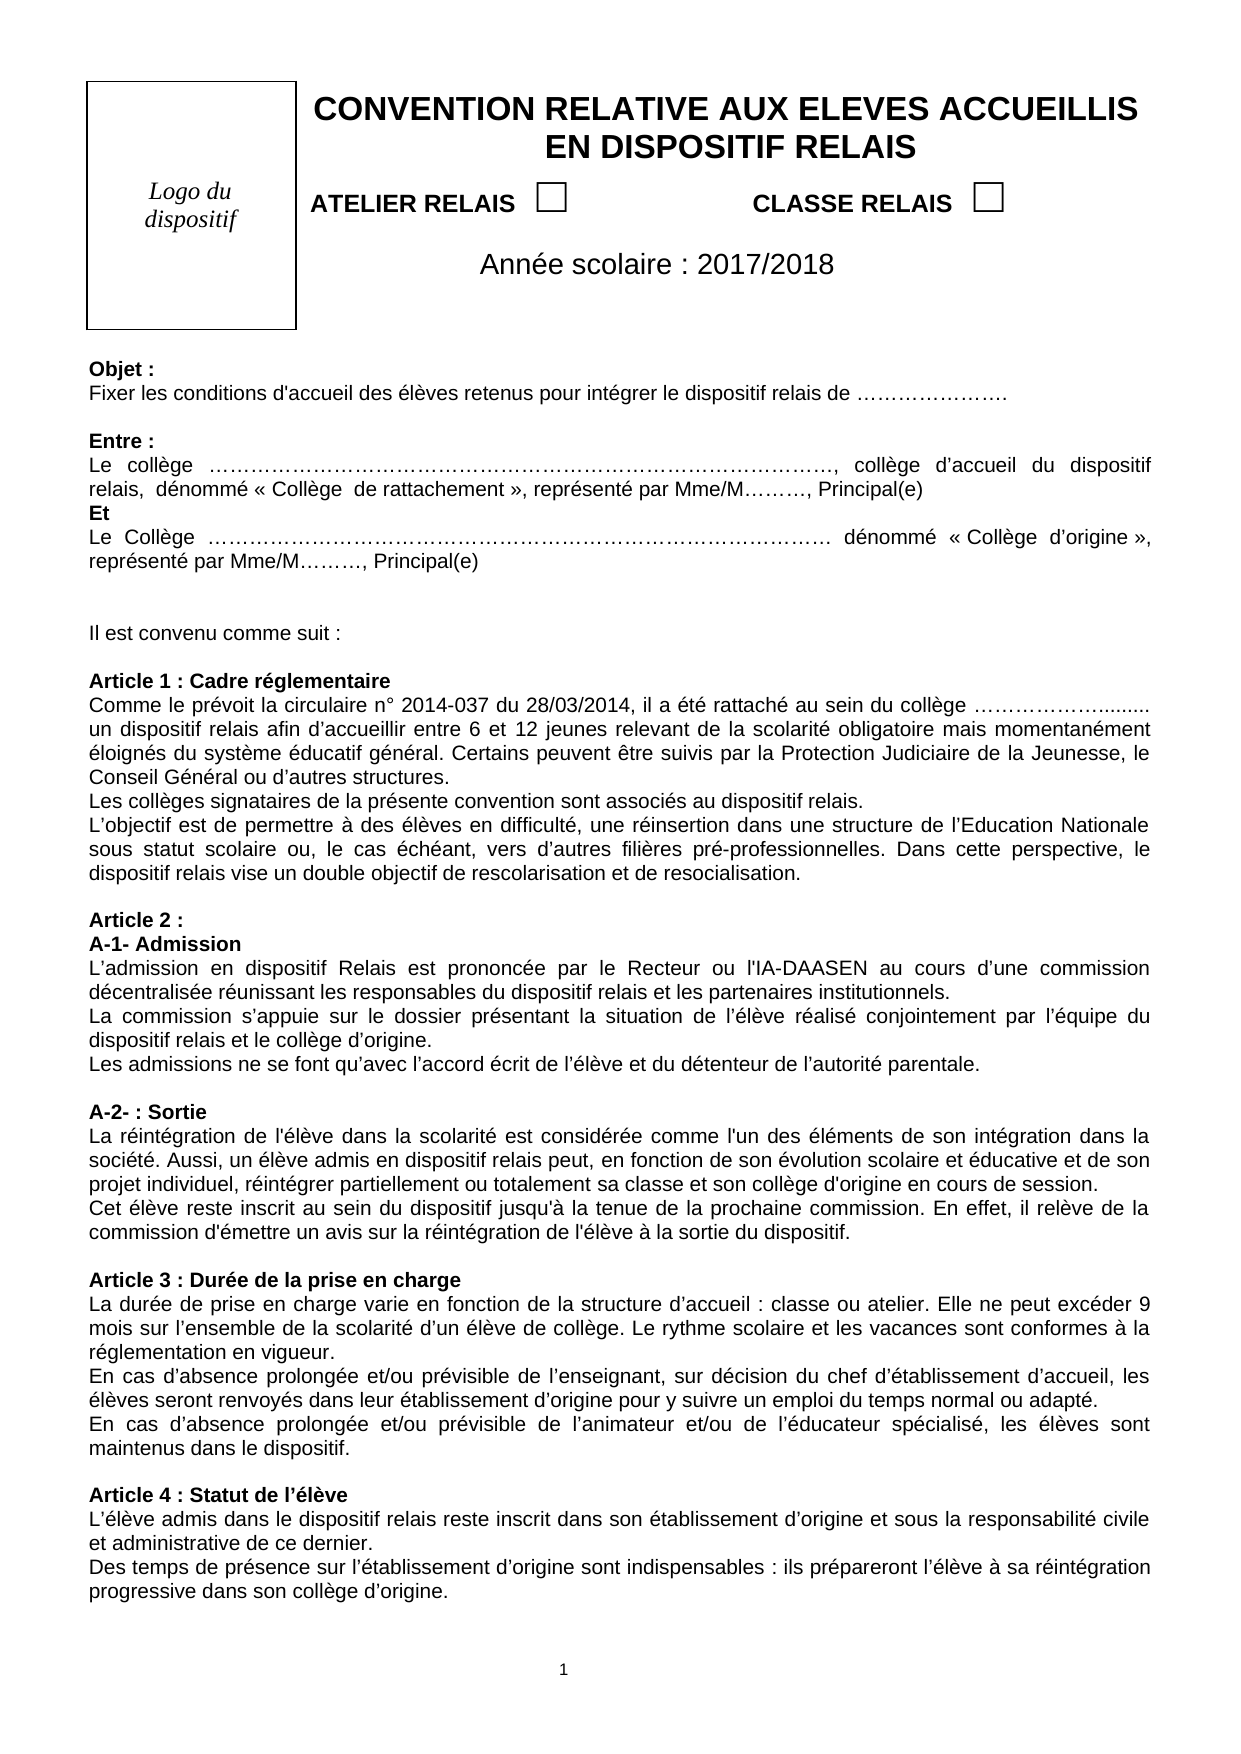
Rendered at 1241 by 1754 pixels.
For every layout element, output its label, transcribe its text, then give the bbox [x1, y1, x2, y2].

text La réintégration de l'élève dans la scolarité est considérée comme l'un des éléments de son intégration dans la société. Aussi, un élève admis en dispositif relais peut, en fonction de son évolution scolaire et éducative et de son projet individuel, réintégrer partiellement ou totalement sa classe et son collège d'origine en cours de session. [89, 1124, 1152, 1196]
text A-1- Admission [89, 932, 1152, 956]
subtitle Entre : [89, 429, 1152, 453]
text Des temps de présence sur l’établissement d’origine sont indispensables : ils prépareront l’élève à sa réintégration progressive dans son collège d’origine. [89, 1555, 1152, 1603]
text Comme le prévoit la circulaire n° 2014-037 du 28/03/2014, il a été rattaché au sein du collège ………………......... un dispositif relais afin d’accueillir entre 6 et 12 jeunes relevant de la scolarité obligatoire mais momentanément éloignés du système éducatif général. Certains peuvent être suivis par la Protection Judiciaire de la Jeunesse, le Conseil Général ou d’autres structures. [89, 693, 1152, 788]
text Les admissions ne se font qu’avec l’accord écrit de l’élève et du détenteur de l’autorité parentale. [89, 1052, 1152, 1076]
text Il est convenu comme suit : [89, 621, 1152, 645]
text Année scolaire : 2017/2018 [297, 247, 1152, 281]
text La durée de prise en charge varie en fonction de la structure d’accueil : classe ou atelier. Elle ne peut excéder 9 mois sur l’ensemble de la scolarité d’un élève de collège. Le rythme scolaire et les vacances sont conformes à la réglementation en vigueur. [89, 1292, 1152, 1363]
text En cas d’absence prolongée et/ou prévisible de l’animateur et/ou de l’éducateur spécialisé, les élèves sont maintenus dans le dispositif. [89, 1411, 1152, 1459]
text A-2- : Sortie [89, 1100, 1152, 1124]
text EN DISPOSITIF RELAIS [297, 127, 1152, 166]
text Le collège ………………………………………………………………………………, collège d’accueil du dispositif relais, dénommé « Collège de rattachement », représenté par Mme/M………, Principal(e) [89, 453, 1152, 501]
text L’admission en dispositif Relais est prononcée par le Recteur ou l'IA-DAASEN au cours d’une commission décentralisée réunissant les responsables du dispositif relais et les partenaires institutionnels. [89, 956, 1152, 1004]
text Le Collège ……………………………………………………………………………… dénommé « Collège d’origine », représenté par Mme/M………, Principal(e) [89, 525, 1152, 573]
text Fixer les conditions d'accueil des élèves retenus pour intégrer le dispositif relais de …………………. [89, 381, 1152, 405]
text Et [89, 501, 1152, 525]
text CONVENTION RELATIVE AUX ELEVES ACCUEILLIS [297, 89, 1152, 127]
text Cet élève reste inscrit au sein du dispositif jusqu'à la tenue de la prochaine commission. En effet, il relève de la commission d'émettre un avis sur la réintégration de l'élève à la sortie du dispositif. [89, 1196, 1152, 1244]
text Logo du dispositif [103, 176, 280, 233]
text En cas d’absence prolongée et/ou prévisible de l’enseignant, sur décision du chef d’établissement d’accueil, les élèves seront renvoyés dans leur établissement d’origine pour y suivre un emploi du temps normal ou adapté. [89, 1363, 1152, 1411]
text L’élève admis dans le dispositif relais reste inscrit dans son établissement d’origine et sous la responsabilité civile et administrative de ce dernier. [89, 1507, 1152, 1555]
text Article 1 : Cadre réglementaire [89, 669, 1152, 693]
text L’objectif est de permettre à des élèves en difficulté, une réinsertion dans une structure de l’Education Nationale sous statut scolaire ou, le cas échéant, vers d’autres filières pré-professionnelles. Dans cette perspective, le dispositif relais vise un double objectif de rescolarisation et de resocialisation. [89, 812, 1152, 884]
text ATELIER RELAIS □ CLASSE RELAIS □ [297, 166, 1152, 223]
text La commission s’appuie sur le dossier présentant la situation de l’élève réalisé conjointement par l’équipe du dispositif relais et le collège d’origine. [89, 1004, 1152, 1052]
text Objet : [89, 357, 1152, 381]
text Article 2 : [89, 908, 1152, 932]
text Article 4 : Statut de l’élève [89, 1483, 1152, 1507]
text Les collèges signataires de la présente convention sont associés au dispositif relais. [89, 788, 1152, 812]
text Article 3 : Durée de la prise en charge [89, 1268, 1152, 1292]
